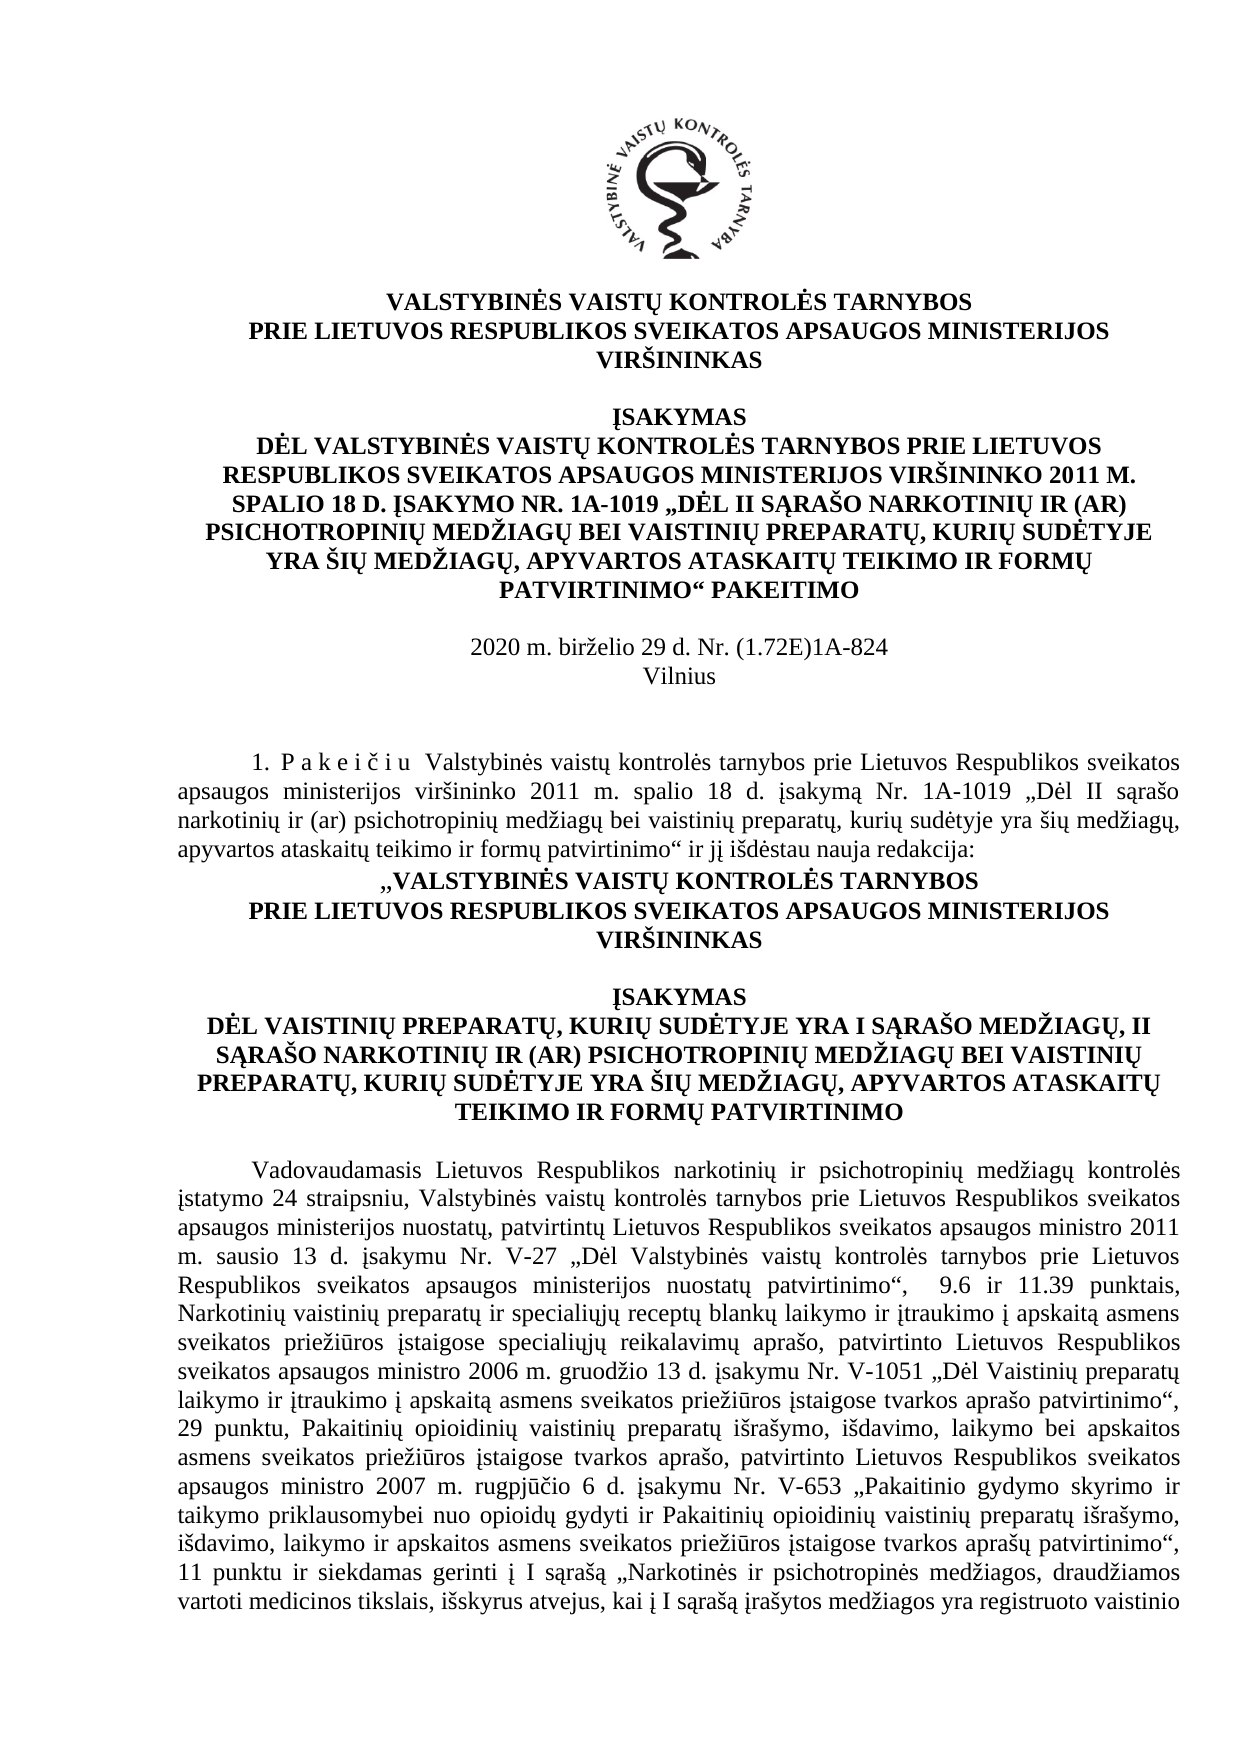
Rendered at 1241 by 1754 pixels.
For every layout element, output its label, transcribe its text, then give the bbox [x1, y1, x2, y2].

text Prie LIETUVOS RESPUBLIKOS sveikatos apsaugos ministerijos [177, 896, 1181, 925]
text ĮSAKYMAS [177, 402, 1181, 431]
text Valstybinės vaistų kontrolės tarnybos [177, 287, 1181, 316]
text viršininkas [177, 345, 1181, 374]
text Vilnius [177, 661, 1181, 690]
text DĖL vaistinių preparatų, kurių sudėtyje yra I sąrašo medžiagų, II SĄRAŠO NARKOTINIŲ IR (AR) PSICHOTROPINIŲ MEDŽIAGŲ BEI VAISTINIŲ PREPARATŲ, KURIŲ SUDĖTYJE YRA ŠIŲ MEDŽIAGŲ, APYVARTOS ATASKAITŲ TEIKIMO IR FORMŲ PATVIRTINIMO [177, 1011, 1181, 1126]
text Vadovaudamasis Lietuvos Respublikos narkotinių ir psichotropinių medžiagų kontrolės įstatymo 24 straipsniu, Valstybinės vaistų kontrolės tarnybos prie Lietuvos Respublikos sveikatos apsaugos ministerijos nuostatų, patvirtintų Lietuvos Respublikos sveikatos apsaugos ministro 2011 m. sausio 13 d. įsakymu Nr. V-27 „Dėl Valstybinės vaistų kontrolės tarnybos prie Lietuvos Respublikos sveikatos apsaugos ministerijos nuostatų patvirtinimo“, 9.6 ir 11.39 punktais, Narkotinių vaistinių preparatų ir specialiųjų receptų blankų laikymo ir įtraukimo į apskaitą asmens sveikatos priežiūros įstaigose specialiųjų reikalavimų aprašo, patvirtinto Lietuvos Respublikos sveikatos apsaugos ministro 2006 m. gruodžio 13 d. įsakymu Nr. V-1051 „Dėl Vaistinių preparatų laikymo ir įtraukimo į apskaitą asmens sveikatos priežiūros įstaigose tvarkos aprašo patvirtinimo“, 29 punktu, Pakaitinių opioidinių vaistinių preparatų išrašymo, išdavimo, laikymo bei apskaitos asmens sveikatos priežiūros įstaigose tvarkos aprašo, patvirtinto Lietuvos Respublikos sveikatos apsaugos ministro 2007 m. rugpjūčio 6 d. įsakymu Nr. V-653 „Pakaitinio gydymo skyrimo ir taikymo priklausomybei nuo opioidų gydyti ir Pakaitinių opioidinių vaistinių preparatų išrašymo, išdavimo, laikymo ir apskaitos asmens sveikatos priežiūros įstaigose tvarkos aprašų patvirtinimo“, 11 punktu ir siekdamas gerinti į I sąrašą „Narkotinės ir psichotropinės medžiagos, draudžiamos vartoti medicinos tikslais, išskyrus atvejus, kai į I sąrašą įrašytos medžiagos yra registruoto vaistinio [177, 1155, 1181, 1615]
text DĖL VALSTYBINĖS VAISTŲ KONTROLĖS TARNYBOS PRIE LIETUVOS RESPUBLIKOS SVEIKATOS APSAUGOS MINISTERIJOS VIRŠININKO 2011 M. SPALIO 18 D. ĮSAKYMO NR. 1A-1019 „DĖL II SĄRAŠO NARKOTINIŲ IR (AR) PSICHOTROPINIŲ MEDŽIAGŲ BEI VAISTINIŲ PREPARATŲ, KURIŲ SUDĖTYJE YRA ŠIŲ MEDŽIAGŲ, APYVARTOS ATASKAITŲ TEIKIMO IR FORMŲ PATVIRTINIMO“ PAKEITIMO [177, 431, 1181, 604]
text Prie LIETUVOS RESPUBLIKOS sveikatos apsaugos ministerijos [177, 316, 1181, 345]
text „Valstybinės vaistų kontrolės tarnybos [177, 862, 1181, 896]
text 2020 m. birželio 29 d. Nr. (1.72E)1A-824 [177, 632, 1181, 661]
text viršininkas [177, 925, 1181, 953]
text ĮSAKYMAS [177, 982, 1181, 1011]
text 1. Pakeičiu Valstybinės vaistų kontrolės tarnybos prie Lietuvos Respublikos sveikatos apsaugos ministerijos viršininko 2011 m. spalio 18 d. įsakymą Nr. 1A-1019 „Dėl II sąrašo narkotinių ir (ar) psichotropinių medžiagų bei vaistinių preparatų, kurių sudėtyje yra šių medžiagų, apyvartos ataskaitų teikimo ir formų patvirtinimo“ ir jį išdėstau nauja redakcija: [177, 747, 1181, 862]
